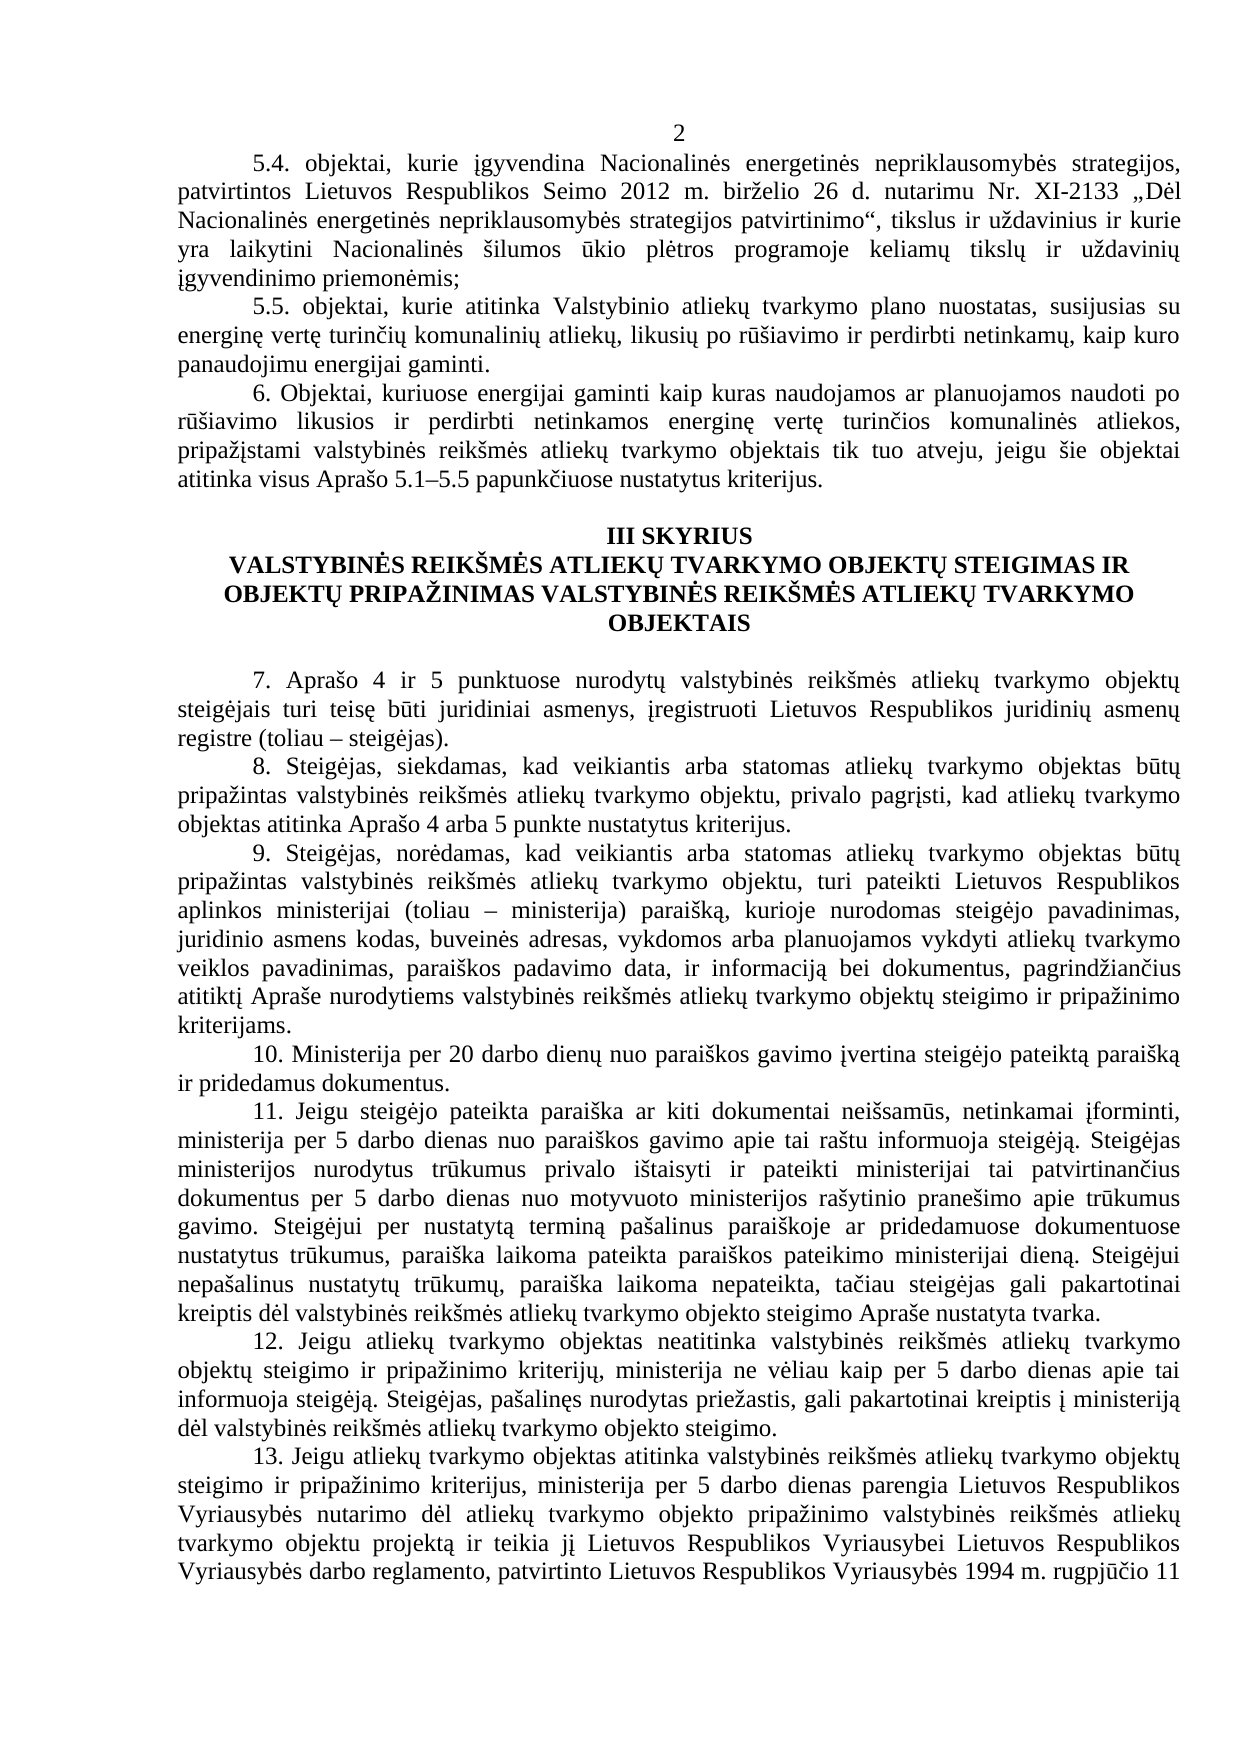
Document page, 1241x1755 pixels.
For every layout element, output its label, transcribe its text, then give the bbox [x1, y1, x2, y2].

text VALSTYBINĖS REIKŠMĖS ATLIEKŲ TVARKYMO OBJEKTŲ STEIGIMAS IR OBJEKTŲ PRIPAŽINIMAS VALSTYBINĖS REIKŠMĖS ATLIEKŲ TVARKYMO OBJEKTAIS [177, 550, 1181, 636]
text 5.4. objektai, kurie įgyvendina Nacionalinės energetinės nepriklausomybės strategijos, patvirtintos Lietuvos Respublikos Seimo 2012 m. birželio 26 d. nutarimu Nr. XI-2133 „Dėl Nacionalinės energetinės nepriklausomybės strategijos patvirtinimo“, tikslus ir uždavinius ir kurie yra laikytini Nacionalinės šilumos ūkio plėtros programoje keliamų tikslų ir uždavinių įgyvendinimo priemonėmis; [177, 148, 1181, 291]
text 8. Steigėjas, siekdamas, kad veikiantis arba statomas atliekų tvarkymo objektas būtų pripažintas valstybinės reikšmės atliekų tvarkymo objektu, privalo pagrįsti, kad atliekų tvarkymo objektas atitinka Aprašo 4 arba 5 punkte nustatytus kriterijus. [177, 751, 1181, 838]
text 10. Ministerija per 20 darbo dienų nuo paraiškos gavimo įvertina steigėjo pateiktą paraišką ir pridedamus dokumentus. [177, 1039, 1181, 1096]
text 6. Objektai, kuriuose energijai gaminti kaip kuras naudojamos ar planuojamos naudoti po rūšiavimo likusios ir perdirbti netinkamos energinę vertę turinčios komunalinės atliekos, pripažįstami valstybinės reikšmės atliekų tvarkymo objektais tik tuo atveju, jeigu šie objektai atitinka visus Aprašo 5.1–5.5 papunkčiuose nustatytus kriterijus. [177, 378, 1181, 493]
text 7. Aprašo 4 ir 5 punktuose nurodytų valstybinės reikšmės atliekų tvarkymo objektų steigėjais turi teisę būti juridiniai asmenys, įregistruoti Lietuvos Respublikos juridinių asmenų registre (toliau – steigėjas). [177, 665, 1181, 751]
text 12. Jeigu atliekų tvarkymo objektas neatitinka valstybinės reikšmės atliekų tvarkymo objektų steigimo ir pripažinimo kriterijų, ministerija ne vėliau kaip per 5 darbo dienas apie tai informuoja steigėją. Steigėjas, pašalinęs nurodytas priežastis, gali pakartotinai kreiptis į ministeriją dėl valstybinės reikšmės atliekų tvarkymo objekto steigimo. [177, 1326, 1181, 1441]
text III SKYRIUS [177, 521, 1181, 550]
text 5.5. objektai, kurie atitinka Valstybinio atliekų tvarkymo plano nuostatas, susijusias su energinę vertę turinčių komunalinių atliekų, likusių po rūšiavimo ir perdirbti netinkamų, kaip kuro panaudojimu energijai gaminti. [177, 291, 1181, 378]
text 9. Steigėjas, norėdamas, kad veikiantis arba statomas atliekų tvarkymo objektas būtų pripažintas valstybinės reikšmės atliekų tvarkymo objektu, turi pateikti Lietuvos Respublikos aplinkos ministerijai (toliau – ministerija) paraišką, kurioje nurodomas steigėjo pavadinimas, juridinio asmens kodas, buveinės adresas, vykdomos arba planuojamos vykdyti atliekų tvarkymo veiklos pavadinimas, paraiškos padavimo data, ir informaciją bei dokumentus, pagrindžiančius atitiktį Apraše nurodytiems valstybinės reikšmės atliekų tvarkymo objektų steigimo ir pripažinimo kriterijams. [177, 838, 1181, 1039]
text 11. Jeigu steigėjo pateikta paraiška ar kiti dokumentai neišsamūs, netinkamai įforminti, ministerija per 5 darbo dienas nuo paraiškos gavimo apie tai raštu informuoja steigėją. Steigėjas ministerijos nurodytus trūkumus privalo ištaisyti ir pateikti ministerijai tai patvirtinančius dokumentus per 5 darbo dienas nuo motyvuoto ministerijos rašytinio pranešimo apie trūkumus gavimo. Steigėjui per nustatytą terminą pašalinus paraiškoje ar pridedamuose dokumentuose nustatytus trūkumus, paraiška laikoma pateikta paraiškos pateikimo ministerijai dieną. Steigėjui nepašalinus nustatytų trūkumų, paraiška laikoma nepateikta, tačiau steigėjas gali pakartotinai kreiptis dėl valstybinės reikšmės atliekų tvarkymo objekto steigimo Apraše nustatyta tvarka. [177, 1096, 1181, 1326]
text 13. Jeigu atliekų tvarkymo objektas atitinka valstybinės reikšmės atliekų tvarkymo objektų steigimo ir pripažinimo kriterijus, ministerija per 5 darbo dienas parengia Lietuvos Respublikos Vyriausybės nutarimo dėl atliekų tvarkymo objekto pripažinimo valstybinės reikšmės atliekų tvarkymo objektu projektą ir teikia jį Lietuvos Respublikos Vyriausybei Lietuvos Respublikos Vyriausybės darbo reglamento, patvirtinto Lietuvos Respublikos Vyriausybės 1994 m. rugpjūčio 11 [177, 1441, 1181, 1585]
